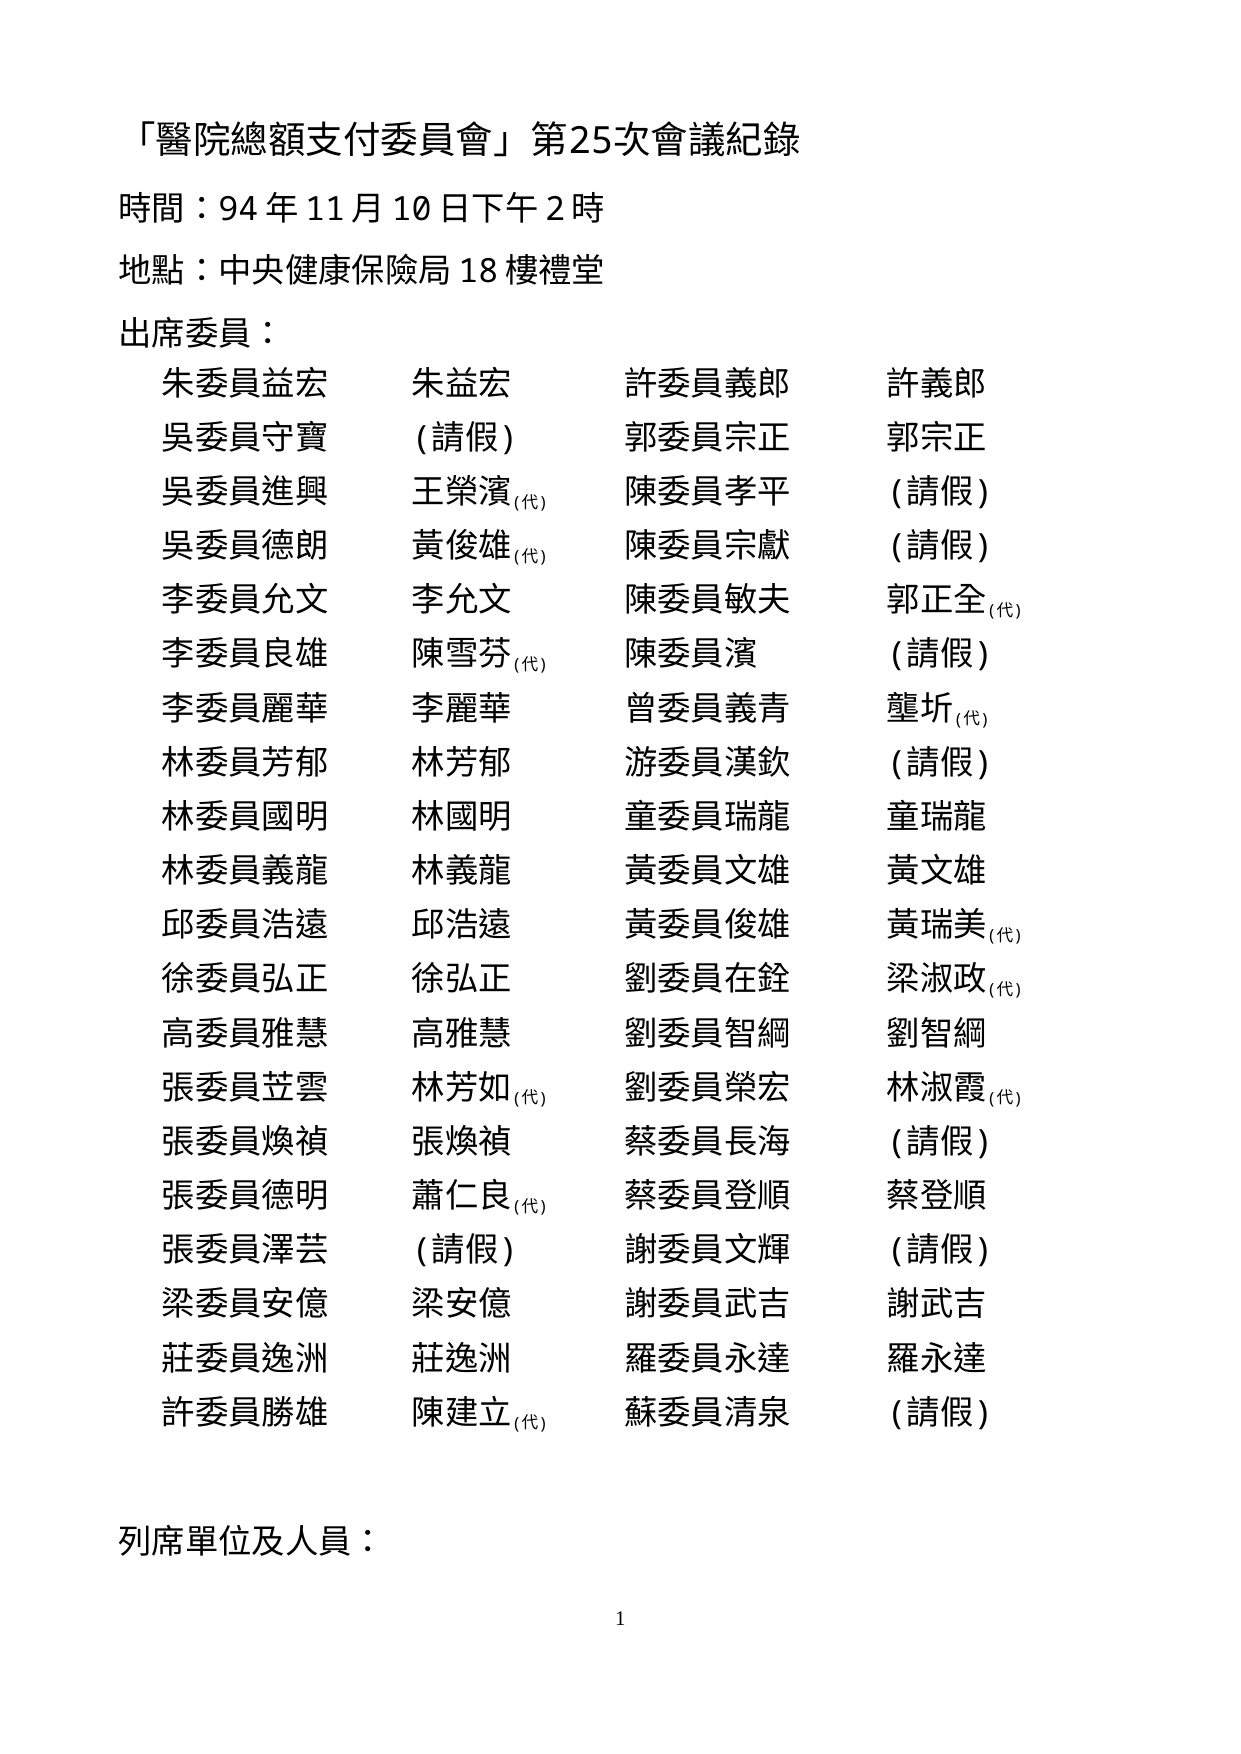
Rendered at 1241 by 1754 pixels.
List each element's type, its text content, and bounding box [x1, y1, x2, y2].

table_cell 黃委員俊雄 [621, 893, 883, 947]
table_cell 張委員苙雲 [159, 1056, 408, 1110]
table_cell 邱浩遠 [409, 893, 621, 947]
table_cell 張煥禎 [409, 1110, 621, 1164]
table_cell 林委員義龍 [159, 839, 408, 893]
table_cell 黃委員文雄 [621, 839, 883, 893]
table_cell 郭宗正 [884, 406, 1083, 460]
table_cell 童委員瑞龍 [621, 785, 883, 839]
table_cell 陳委員孝平 [621, 460, 883, 514]
text 時間：94年11月10日下午2時 [118, 164, 1122, 227]
text 「醫院總額支付委員會」第25次會議紀錄 [118, 110, 1075, 164]
text 地點：中央健康保險局18樓禮堂 [118, 227, 1122, 289]
table_cell 黃俊雄(代) [409, 514, 621, 568]
table_cell 黃瑞美(代) [884, 893, 1083, 947]
table_cell 徐弘正 [409, 948, 621, 1002]
table_cell 張委員煥禎 [159, 1110, 408, 1164]
table_cell 莊逸洲 [409, 1327, 621, 1381]
table_cell 羅委員永達 [621, 1327, 883, 1381]
table_header 朱委員益宏 [159, 352, 408, 406]
table_cell 高委員雅慧 [159, 1002, 408, 1056]
table_cell 謝委員武吉 [621, 1273, 883, 1327]
table_cell 劉委員在銓 [621, 948, 883, 1002]
table_cell 陳委員敏夫 [621, 568, 883, 622]
table_cell 李委員良雄 [159, 623, 408, 677]
table_cell 陳委員宗獻 [621, 514, 883, 568]
table_cell (請假) [884, 514, 1083, 568]
table_cell 邱委員浩遠 [159, 893, 408, 947]
table_cell 李委員麗華 [159, 677, 408, 731]
table_cell 高雅慧 [409, 1002, 621, 1056]
table_cell 梁安億 [409, 1273, 621, 1327]
table_cell 游委員漢欽 [621, 731, 883, 785]
table_cell 張委員澤芸 [159, 1218, 408, 1272]
table_cell 謝委員文輝 [621, 1218, 883, 1272]
table_cell 吳委員進興 [159, 460, 408, 514]
table_cell 徐委員弘正 [159, 948, 408, 1002]
table_cell 莊委員逸洲 [159, 1327, 408, 1381]
table_cell 蕭仁良(代) [409, 1164, 621, 1218]
table_cell 陳委員濱 [621, 623, 883, 677]
table_cell (請假) [884, 1381, 1083, 1435]
table_cell 郭委員宗正 [621, 406, 883, 460]
text 出席委員： [118, 289, 1122, 352]
table_header 許委員義郎 [621, 352, 883, 406]
table_cell 吳委員守寶 [159, 406, 408, 460]
table_cell 張委員德明 [159, 1164, 408, 1218]
table_cell 林委員芳郁 [159, 731, 408, 785]
table_cell 曾委員義青 [621, 677, 883, 731]
table_cell 梁委員安億 [159, 1273, 408, 1327]
table_cell 梁淑政(代) [884, 948, 1083, 1002]
table_cell 郭正全(代) [884, 568, 1083, 622]
table_cell (請假) [409, 1218, 621, 1272]
table_cell 蔡登順 [884, 1164, 1083, 1218]
table_cell 蔡委員登順 [621, 1164, 883, 1218]
table_cell 王榮濱(代) [409, 460, 621, 514]
table_cell 謝武吉 [884, 1273, 1083, 1327]
table_cell 林芳如(代) [409, 1056, 621, 1110]
table_cell 林淑霞(代) [884, 1056, 1083, 1110]
table_cell 林委員國明 [159, 785, 408, 839]
table_header 許義郎 [884, 352, 1083, 406]
table_cell 吳委員德朗 [159, 514, 408, 568]
table_cell 林國明 [409, 785, 621, 839]
table_cell (請假) [884, 623, 1083, 677]
table_cell 林義龍 [409, 839, 621, 893]
table_cell (請假) [884, 731, 1083, 785]
table_cell 劉委員榮宏 [621, 1056, 883, 1110]
table_cell 李允文 [409, 568, 621, 622]
table_cell 李委員允文 [159, 568, 408, 622]
table_cell 黃文雄 [884, 839, 1083, 893]
table_cell 童瑞龍 [884, 785, 1083, 839]
table_cell (請假) [884, 1110, 1083, 1164]
table_cell 許委員勝雄 [159, 1381, 408, 1435]
table_cell 陳建立(代) [409, 1381, 621, 1435]
table_cell 劉委員智綱 [621, 1002, 883, 1056]
table_cell 蔡委員長海 [621, 1110, 883, 1164]
table_cell (請假) [409, 406, 621, 460]
table_cell 陳雪芬(代) [409, 623, 621, 677]
table_cell 林芳郁 [409, 731, 621, 785]
table_cell (請假) [884, 460, 1083, 514]
table_cell 壟圻(代) [884, 677, 1083, 731]
table_cell 羅永達 [884, 1327, 1083, 1381]
text 列席單位及人員： [118, 1497, 1122, 1560]
table_cell 劉智綱 [884, 1002, 1083, 1056]
table_header 朱益宏 [409, 352, 621, 406]
table_cell 李麗華 [409, 677, 621, 731]
table_cell (請假) [884, 1218, 1083, 1272]
table_cell 蘇委員清泉 [621, 1381, 883, 1435]
